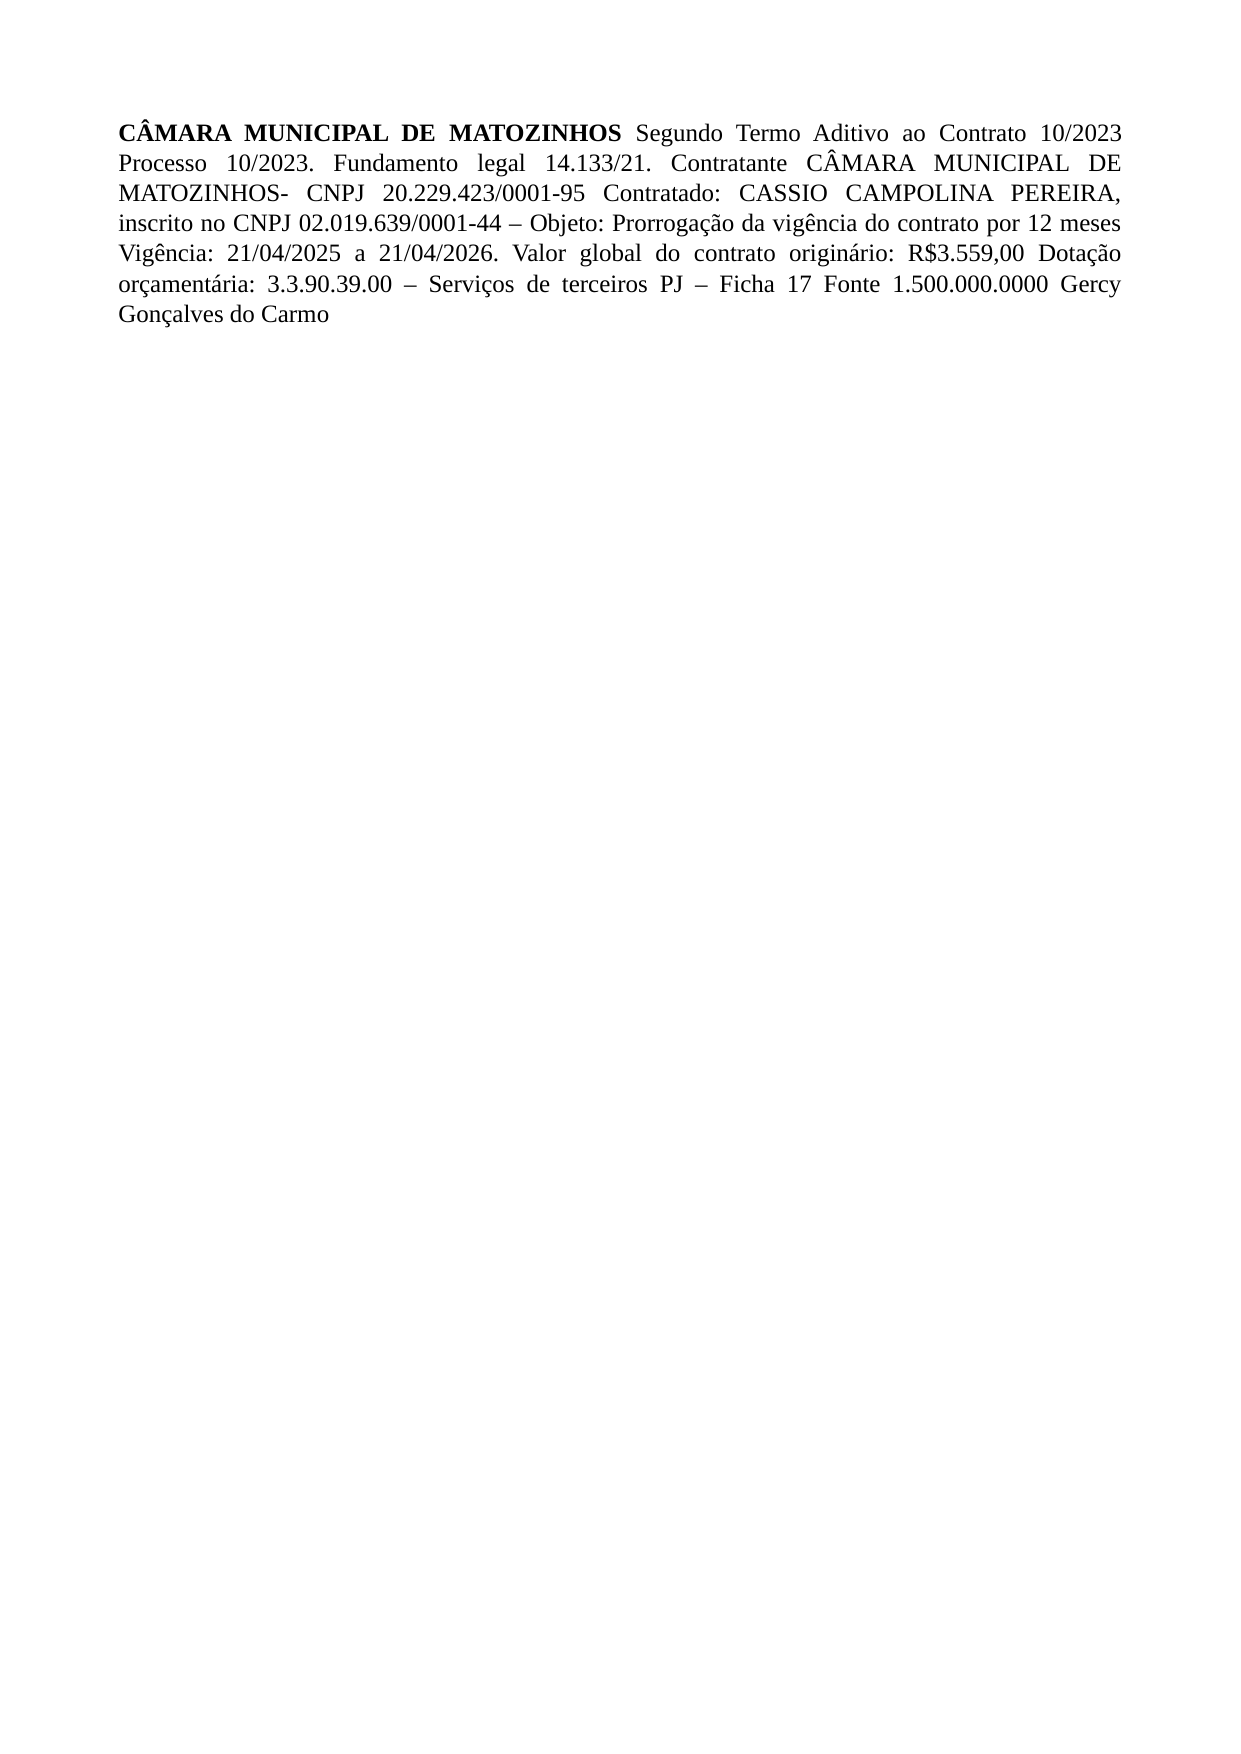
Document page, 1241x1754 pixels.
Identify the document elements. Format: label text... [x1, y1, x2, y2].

text CÂMARA MUNICIPAL DE MATOZINHOS Segundo Termo Aditivo ao Contrato 10/2023 Processo 10/2023. Fundamento legal 14.133/21. Contratante CÂMARA MUNICIPAL DE MATOZINHOS- CNPJ 20.229.423/0001-95 Contratado: CASSIO CAMPOLINA PEREIRA, inscrito no CNPJ 02.019.639/0001-44 – Objeto: Prorrogação da vigência do contrato por 12 meses Vigência: 21/04/2025 a 21/04/2026. Valor global do contrato originário: R$3.559,00 Dotação orçamentária: 3.3.90.39.00 – Serviços de terceiros PJ – Ficha 17 Fonte 1.500.000.0000 Gercy Gonçalves do Carmo [118, 118, 1122, 327]
